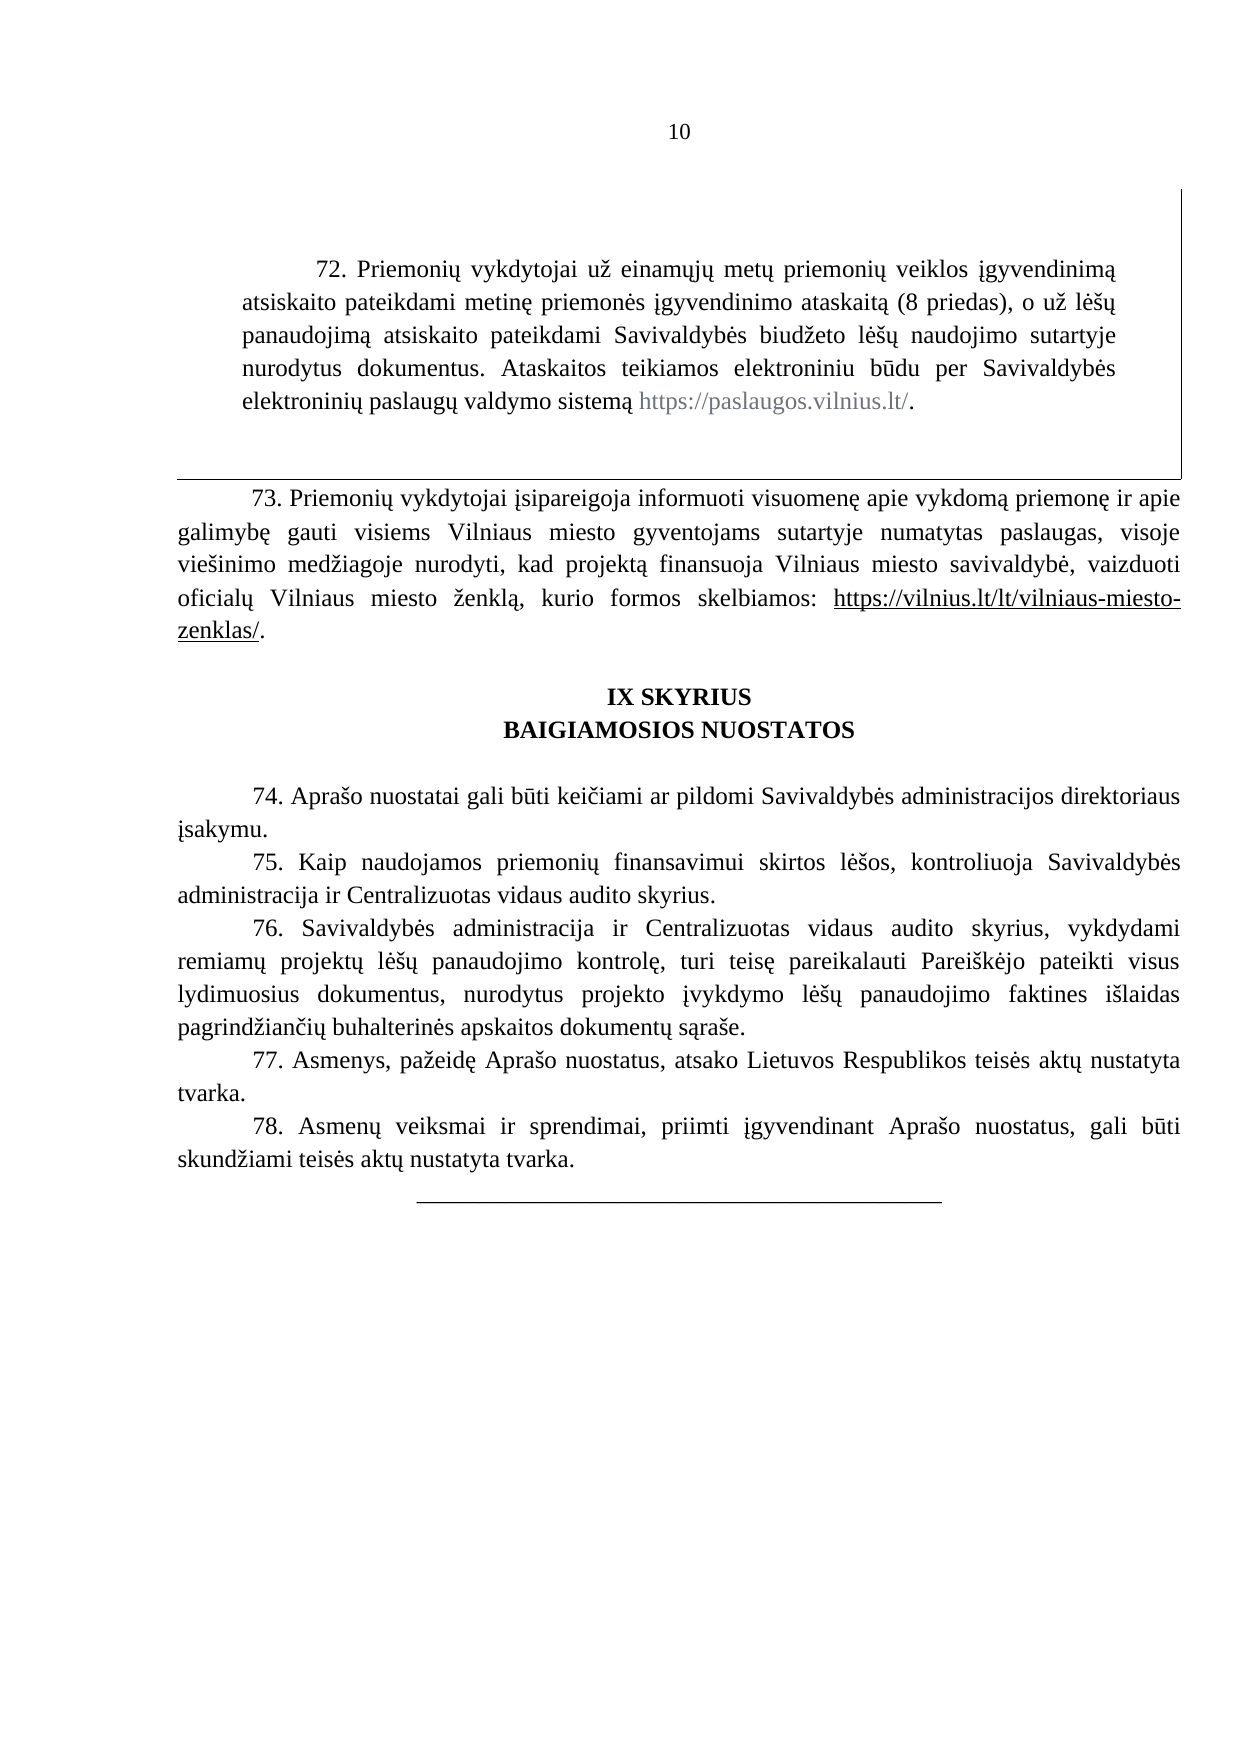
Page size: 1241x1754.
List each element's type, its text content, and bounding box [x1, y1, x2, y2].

text 73. Priemonių vykdytojai įsipareigoja informuoti visuomenę apie vykdomą priemonę ir apie galimybę gauti visiems Vilniaus miesto gyventojams sutartyje numatytas paslaugas, visoje viešinimo medžiagoje nurodyti, kad projektą finansuoja Vilniaus miesto savivaldybė, vaizduoti oficialų Vilniaus miesto ženklą, kurio formos skelbiamos: https://vilnius.lt/lt/vilniaus-miesto-zenklas/. [177, 483, 1181, 644]
text 77. Asmenys, pažeidę Aprašo nuostatus, atsako Lietuvos Respublikos teisės aktų nustatyta tvarka. [177, 1045, 1181, 1107]
text BAIGIAMOSIOS NUOSTATOS [177, 715, 1181, 743]
text 75. Kaip naudojamos priemonių finansavimui skirtos lėšos, kontroliuoja Savivaldybės administracija ir Centralizuotas vidaus audito skyrius. [177, 847, 1181, 908]
text 78. Asmenų veiksmai ir sprendimai, priimti įgyvendinant Aprašo nuostatus, gali būti skundžiami teisės aktų nustatyta tvarka. [177, 1111, 1181, 1173]
text 74. Aprašo nuostatai gali būti keičiami ar pildomi Savivaldybės administracijos direktoriaus įsakymu. [177, 781, 1181, 842]
text 76. Savivaldybės administracija ir Centralizuotas vidaus audito skyrius, vykdydami remiamų projektų lėšų panaudojimo kontrolę, turi teisę pareikalauti Pareiškėjo pateikti visus lydimuosius dokumentus, nurodytus projekto įvykdymo lėšų panaudojimo faktines išlaidas pagrindžiančių buhalterinės apskaitos dokumentų sąraše. [177, 913, 1181, 1041]
text __________________________________________ [177, 1177, 1181, 1206]
text IX SKYRIUS [177, 682, 1181, 710]
text 72. Priemonių vykdytojai už einamųjų metų priemonių veiklos įgyvendinimą atsiskaito pateikdami metinę priemonės įgyvendinimo ataskaitą (8 priedas), o už lėšų panaudojimą atsiskaito pateikdami Savivaldybės biudžeto lėšų naudojimo sutartyje nurodytus dokumentus. Ataskaitos teikiamos elektroniniu būdu per Savivaldybės elektroninių paslaugų valdymo sistemą https://paslaugos.vilnius.lt/. [177, 189, 1181, 479]
